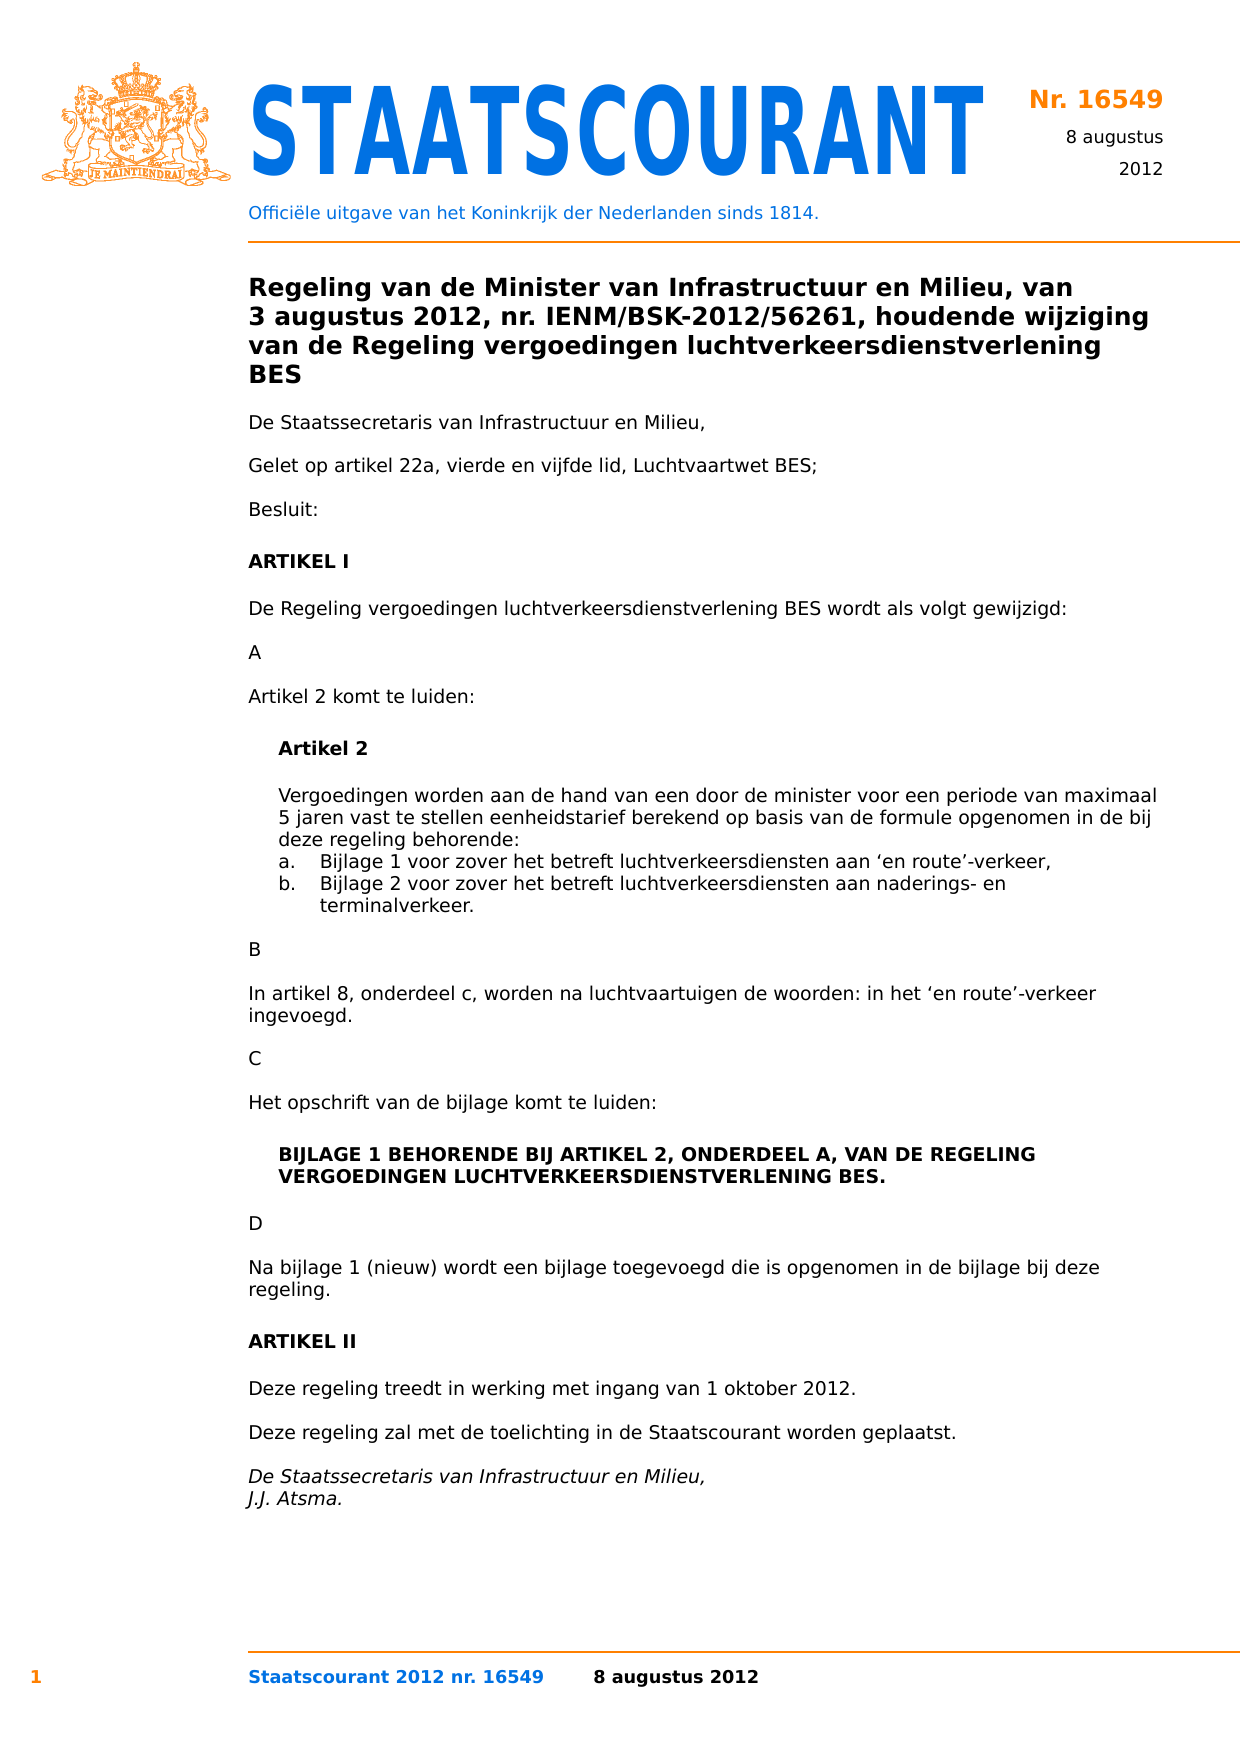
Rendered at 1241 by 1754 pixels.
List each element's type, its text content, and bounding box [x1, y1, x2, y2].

subtitle Regeling van de Minister van Infrastructuur en Milieu, van 3 augustus 2012, nr. IENM/BSK-2012/56261, houdende wijziging van de Regeling vergoedingen luchtverkeersdienstverlening BES [248, 273, 1163, 390]
table_cell Officiële uitgave van het Koninkrijk der Nederlanden sinds 1814. [248, 203, 1240, 241]
subtitle ARTIKEL II [248, 1331, 1163, 1353]
table_header Nr. 16549 [998, 62, 1240, 121]
text Deze regeling treedt in werking met ingang van 1 oktober 2012. [248, 1378, 1163, 1400]
text De Staatssecretaris van Infrastructuur en Milieu, J.J. Atsma. [248, 1466, 1163, 1509]
text B [248, 939, 1163, 961]
text De Regeling vergoedingen luchtverkeersdienstverlening BES wordt als volgt gewijzigd: [248, 598, 1163, 620]
text De Staatssecretaris van Infrastructuur en Milieu, [248, 412, 1163, 433]
text Besluit: [248, 499, 1163, 521]
table_cell 8 augustus [998, 121, 1240, 153]
text a. Bijlage 1 voor zover het betreft luchtverkeersdiensten aan ‘en route’-verkeer, [278, 851, 1163, 873]
table_header [25, 62, 248, 241]
table_header STAATSCOURANT [248, 62, 998, 203]
picture [41, 62, 231, 186]
text Het opschrift van de bijlage komt te luiden: [248, 1092, 1163, 1114]
subtitle BIJLAGE 1 BEHORENDE BIJ ARTIKEL 2, ONDERDEEL A, VAN DE REGELING VERGOEDINGEN LUCHTVERKEERSDIENSTVERLENING BES. [278, 1144, 1163, 1188]
text b. Bijlage 2 voor zover het betreft luchtverkeersdiensten aan naderings- en terminalverkeer. [278, 873, 1163, 917]
subtitle ARTIKEL I [248, 551, 1163, 573]
text Vergoedingen worden aan de hand van een door de minister voor een periode van maximaal 5 jaren vast te stellen eenheidstarief berekend op basis van de formule opgenomen in de bij deze regeling behorende: [278, 785, 1163, 851]
text A [248, 642, 1163, 664]
text Deze regeling zal met de toelichting in de Staatscourant worden geplaatst. [248, 1422, 1163, 1444]
subtitle Artikel 2 [278, 738, 1163, 760]
text C [248, 1048, 1163, 1070]
text In artikel 8, onderdeel c, worden na luchtvaartuigen de woorden: in het ‘en route’-verkeer ingevoegd. [248, 982, 1163, 1026]
table_cell 2012 [998, 153, 1240, 203]
text Na bijlage 1 (nieuw) wordt een bijlage toegevoegd die is opgenomen in de bijlage bij deze regeling. [248, 1257, 1163, 1301]
text Gelet op artikel 22a, vierde en vijfde lid, Luchtvaartwet BES; [248, 455, 1163, 477]
text D [248, 1213, 1163, 1235]
text Artikel 2 komt te luiden: [248, 686, 1163, 708]
